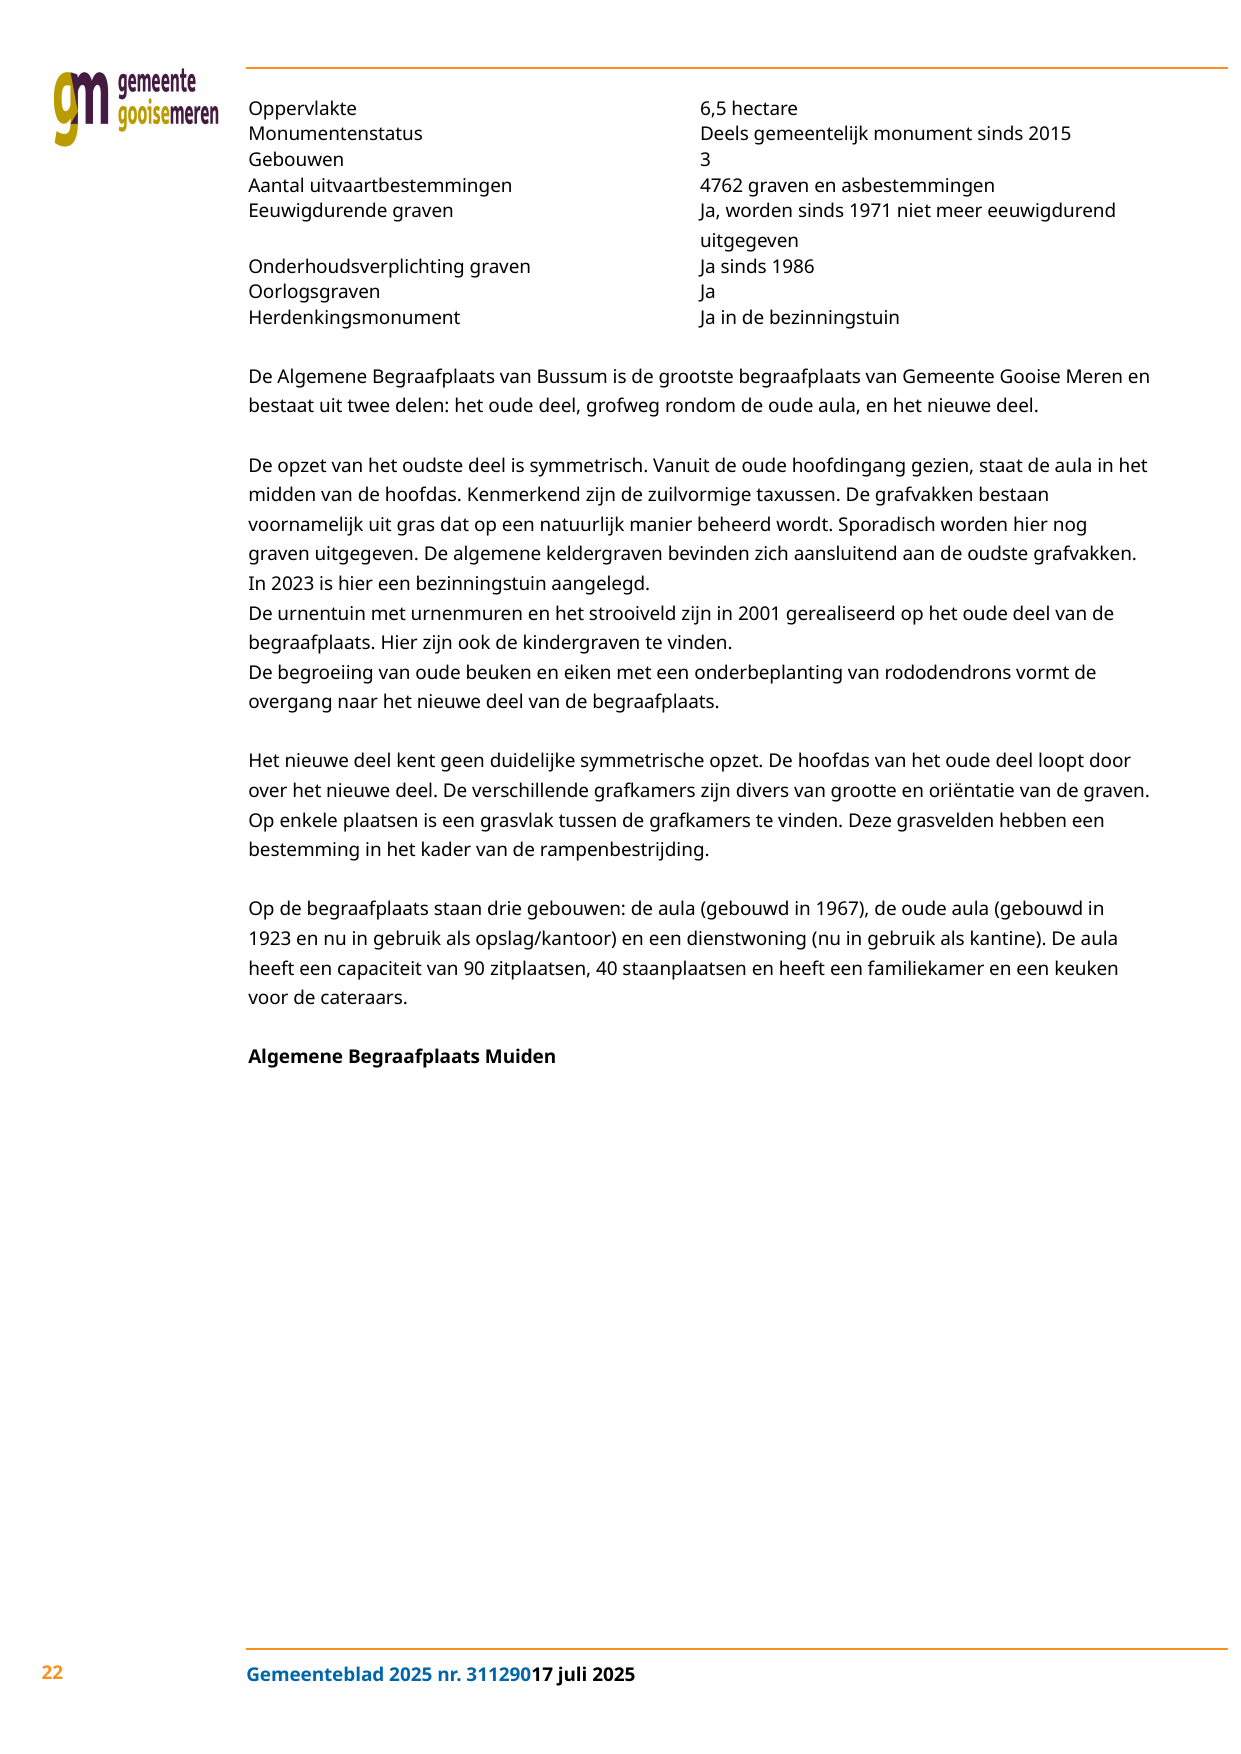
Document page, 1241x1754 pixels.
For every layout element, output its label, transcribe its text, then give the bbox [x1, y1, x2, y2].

table_cell Ja [700, 279, 1152, 304]
text De opzet van het oudste deel is symmetrisch. Vanuit de oude hoofdingang gezien, staat de aula in het midden van de hoofdas. Kenmerkend zijn de zuilvormige taxussen. De grafvakken bestaan voornamelijk uit gras dat op een natuurlijk manier beheerd wordt. Sporadisch worden hier nog graven uitgegeven. De algemene keldergraven bevinden zich aansluitend aan de oudste grafvakken. In 2023 is hier een bezinningstuin aangelegd. [248, 452, 1152, 596]
table_cell Monumentenstatus [248, 121, 700, 146]
table_cell Ja in de bezinningstuin [700, 305, 1152, 330]
table_cell Deels gemeentelijk monument sinds 2015 [700, 121, 1152, 146]
table_cell Ja, worden sinds 1971 niet meer eeuwigdurend uitgegeven [700, 198, 1152, 253]
table_cell Oppervlakte [248, 95, 700, 121]
picture [41, 47, 231, 172]
table_cell Aantal uitvaartbestemmingen [248, 172, 700, 198]
text De begroeiing van oude beuken en eiken met een onderbeplanting van rododendrons vormt de overgang naar het nieuwe deel van de begraafplaats. [248, 659, 1152, 714]
table_cell Onderhoudsverplichting graven [248, 253, 700, 279]
table_cell 4762 graven en asbestemmingen [700, 172, 1152, 198]
table_cell Eeuwigdurende graven [248, 198, 700, 253]
text Op de begraafplaats staan drie gebouwen: de aula (gebouwd in 1967), de oude aula (gebouwd in 1923 en nu in gebruik als opslag/kantoor) en een dienstwoning (nu in gebruik als kantine). De aula heeft een capaciteit van 90 zitplaatsen, 40 staanplaatsen en heeft een familiekamer en een keuken voor de cateraars. [248, 896, 1152, 1010]
table_cell 3 [700, 146, 1152, 172]
text De Algemene Begraafplaats van Bussum is de grootste begraafplaats van Gemeente Gooise Meren en bestaat uit twee delen: het oude deel, grofweg rondom de oude aula, en het nieuwe deel. [248, 363, 1152, 418]
table_cell Ja sinds 1986 [700, 253, 1152, 279]
text De urnentuin met urnenmuren en het strooiveld zijn in 2001 gerealiseerd op het oude deel van de begraafplaats. Hier zijn ook de kindergraven te vinden. [248, 600, 1152, 655]
table_cell Herdenkingsmonument [248, 305, 700, 330]
text Algemene Begraafplaats Muiden [248, 1043, 1152, 1069]
table_cell 6,5 hectare [700, 95, 1152, 121]
table_cell Oorlogsgraven [248, 279, 700, 304]
table_cell Gebouwen [248, 146, 700, 172]
text Het nieuwe deel kent geen duidelijke symmetrische opzet. De hoofdas van het oude deel loopt door over het nieuwe deel. De verschillende grafkamers zijn divers van grootte en oriëntatie van de graven. Op enkele plaatsen is een grasvlak tussen de grafkamers te vinden. Deze grasvelden hebben een bestemming in het kader van de rampenbestrijding. [248, 748, 1152, 862]
